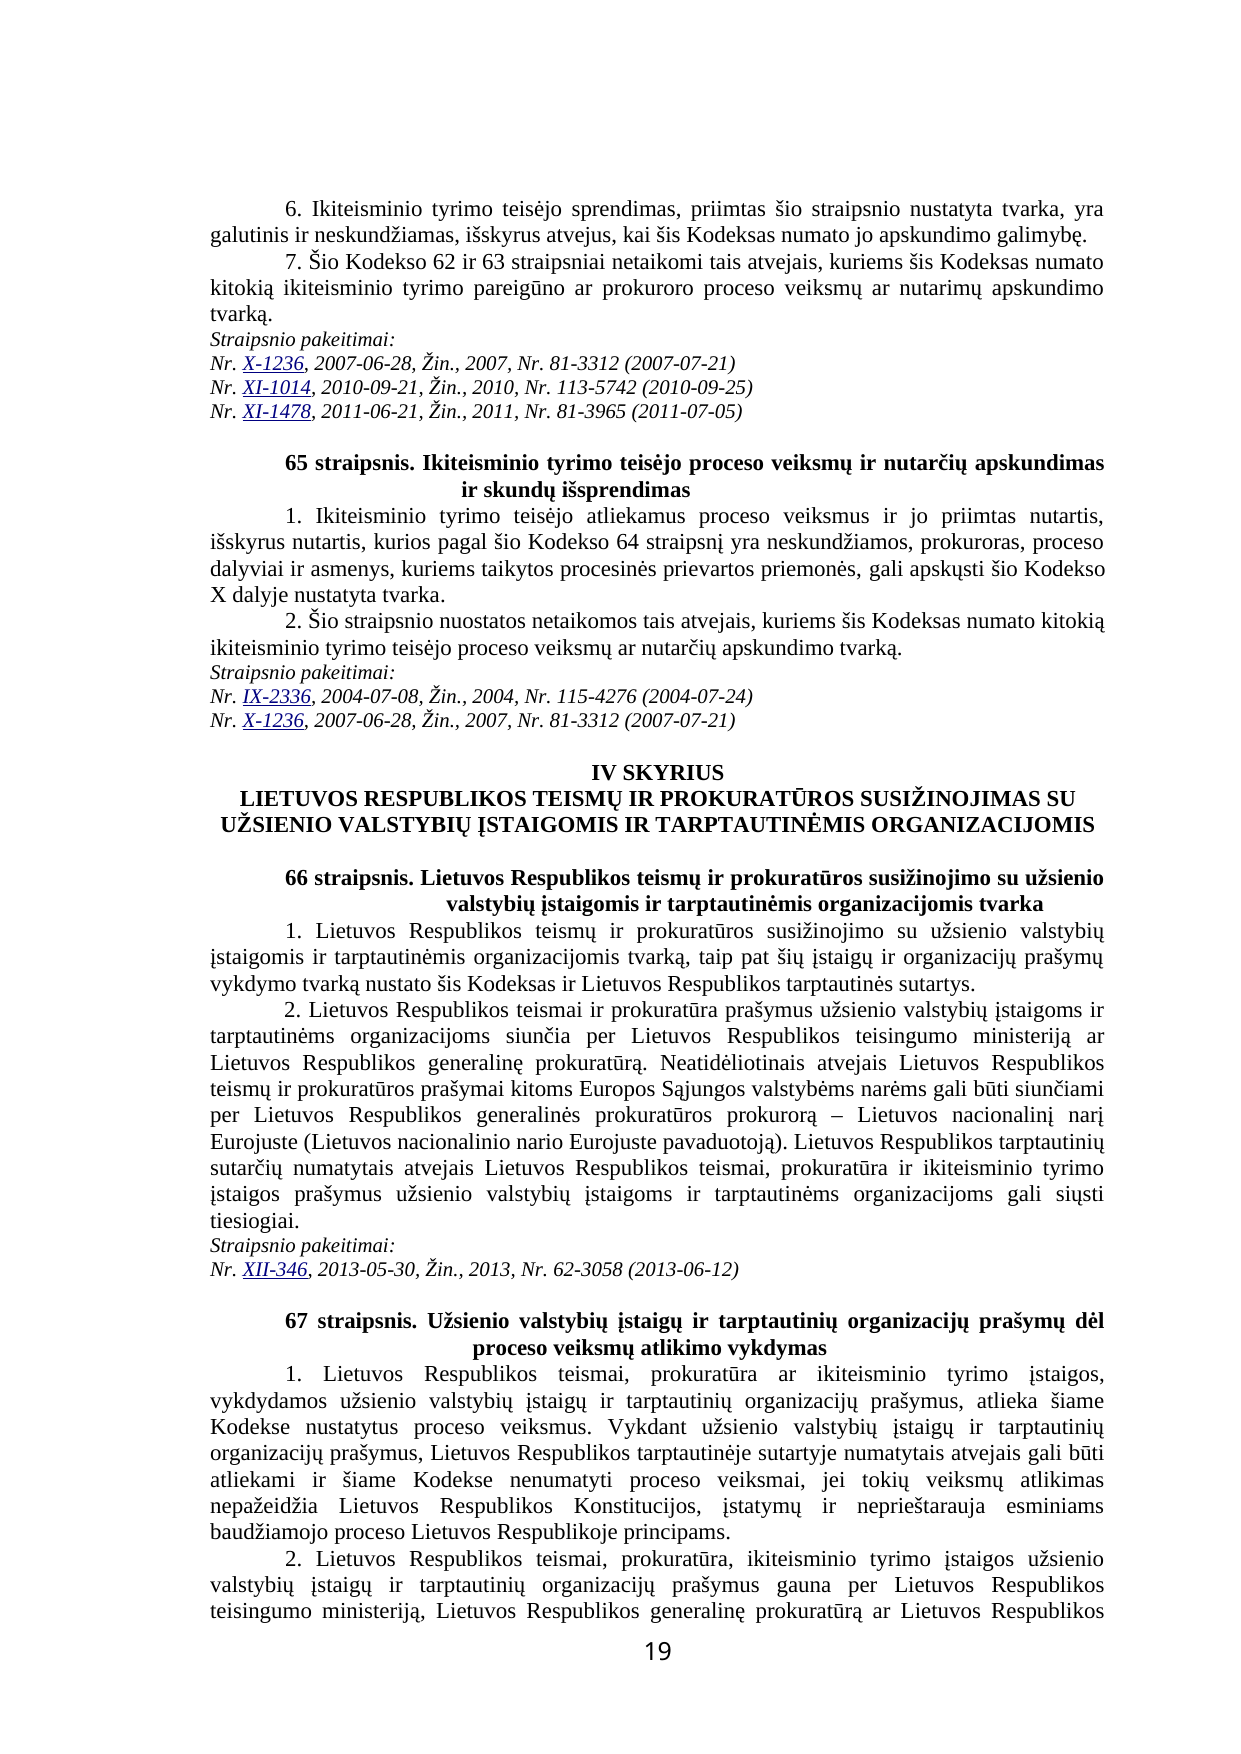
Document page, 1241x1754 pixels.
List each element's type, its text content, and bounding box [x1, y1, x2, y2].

text 66 straipsnis. Lietuvos Respublikos teismų ir prokuratūros susižinojimo su užsienio valstybių įstaigomis ir tarptautinėmis organizacijomis tvarka [285, 864, 1106, 917]
text 7. Šio Kodekso 62 ir 63 straipsniai netaikomi tais atvejais, kuriems šis Kodeksas numato kitokią ikiteisminio tyrimo pareigūno ar prokuroro proceso veiksmų ar nutarimų apskundimo tvarką. [210, 248, 1106, 327]
text 2. Lietuvos Respublikos teismai, prokuratūra, ikiteisminio tyrimo įstaigos užsienio valstybių įstaigų ir tarptautinių organizacijų prašymus gauna per Lietuvos Respublikos teisingumo ministeriją, Lietuvos Respublikos generalinę prokuratūrą ar Lietuvos Respublikos [210, 1545, 1106, 1624]
text Nr. XI-1478, 2011-06-21, Žin., 2011, Nr. 81-3965 (2011-07-05) [210, 399, 1106, 423]
text Nr. XII-346, 2013-05-30, Žin., 2013, Nr. 62-3058 (2013-06-12) [210, 1257, 1106, 1281]
text 67 straipsnis. Užsienio valstybių įstaigų ir tarptautinių organizacijų prašymų dėl proceso veiksmų atlikimo vykdymas [285, 1308, 1106, 1360]
text Straipsnio pakeitimai: [210, 1233, 1106, 1257]
text 2. Šio straipsnio nuostatos netaikomos tais atvejais, kuriems šis Kodeksas numato kitokią ikiteisminio tyrimo teisėjo proceso veiksmų ar nutarčių apskundimo tvarką. [210, 607, 1106, 660]
text Nr. XI-1014, 2010-09-21, Žin., 2010, Nr. 113-5742 (2010-09-25) [210, 375, 1106, 399]
text Straipsnio pakeitimai: [210, 660, 1106, 684]
text Nr. IX-2336, 2004-07-08, Žin., 2004, Nr. 115-4276 (2004-07-24) [210, 684, 1106, 708]
subtitle IV skyrius [210, 759, 1106, 785]
text Nr. X-1236, 2007-06-28, Žin., 2007, Nr. 81-3312 (2007-07-21) [210, 708, 1106, 732]
text 6. Ikiteisminio tyrimo teisėjo sprendimas, priimtas šio straipsnio nustatyta tvarka, yra galutinis ir neskundžiamas, išskyrus atvejus, kai šis Kodeksas numato jo apskundimo galimybę. [210, 195, 1106, 248]
text 1. Lietuvos Respublikos teismai, prokuratūra ar ikiteisminio tyrimo įstaigos, vykdydamos užsienio valstybių įstaigų ir tarptautinių organizacijų prašymus, atlieka šiame Kodekse nustatytus proceso veiksmus. Vykdant užsienio valstybių įstaigų ir tarptautinių organizacijų prašymus, Lietuvos Respublikos tarptautinėje sutartyje numatytais atvejais gali būti atliekami ir šiame Kodekse nenumatyti proceso veiksmai, jei tokių veiksmų atlikimas nepažeidžia Lietuvos Respublikos Konstitucijos, įstatymų ir neprieštarauja esminiams baudžiamojo proceso Lietuvos Respublikoje principams. [210, 1360, 1106, 1545]
text 2. Lietuvos Respublikos teismai ir prokuratūra prašymus užsienio valstybių įstaigoms ir tarptautinėms organizacijoms siunčia per Lietuvos Respublikos teisingumo ministeriją ar Lietuvos Respublikos generalinę prokuratūrą. Neatidėliotinais atvejais Lietuvos Respublikos teismų ir prokuratūros prašymai kitoms Europos Sąjungos valstybėms narėms gali būti siunčiami per Lietuvos Respublikos generalinės prokuratūros prokurorą – Lietuvos nacionalinį narį Eurojuste (Lietuvos nacionalinio nario Eurojuste pavaduotoją). Lietuvos Respublikos tarptautinių sutarčių numatytais atvejais Lietuvos Respublikos teismai, prokuratūra ir ikiteisminio tyrimo įstaigos prašymus užsienio valstybių įstaigoms ir tarptautinėms organizacijoms gali siųsti tiesiogiai. [210, 996, 1106, 1233]
text 1. Lietuvos Respublikos teismų ir prokuratūros susižinojimo su užsienio valstybių įstaigomis ir tarptautinėmis organizacijomis tvarką, taip pat šių įstaigų ir organizacijų prašymų vykdymo tvarką nustato šis Kodeksas ir Lietuvos Respublikos tarptautinės sutartys. [210, 917, 1106, 996]
text 65 straipsnis. Ikiteisminio tyrimo teisėjo proceso veiksmų ir nutarčių apskundimas ir skundų išsprendimas [285, 449, 1106, 502]
text Nr. X-1236, 2007-06-28, Žin., 2007, Nr. 81-3312 (2007-07-21) [210, 351, 1106, 375]
text 1. Ikiteisminio tyrimo teisėjo atliekamus proceso veiksmus ir jo priimtas nutartis, išskyrus nutartis, kurios pagal šio Kodekso 64 straipsnį yra neskundžiamos, prokuroras, proceso dalyviai ir asmenys, kuriems taikytos procesinės prievartos priemonės, gali apskųsti šio Kodekso X dalyje nustatyta tvarka. [210, 502, 1106, 607]
text Straipsnio pakeitimai: [210, 327, 1106, 351]
text Lietuvos Respublikos teismų ir prokuratūros susižinojimas su užsienio valstybių įstaigomis ir tarptautinėmis organizacijomis [210, 785, 1106, 838]
